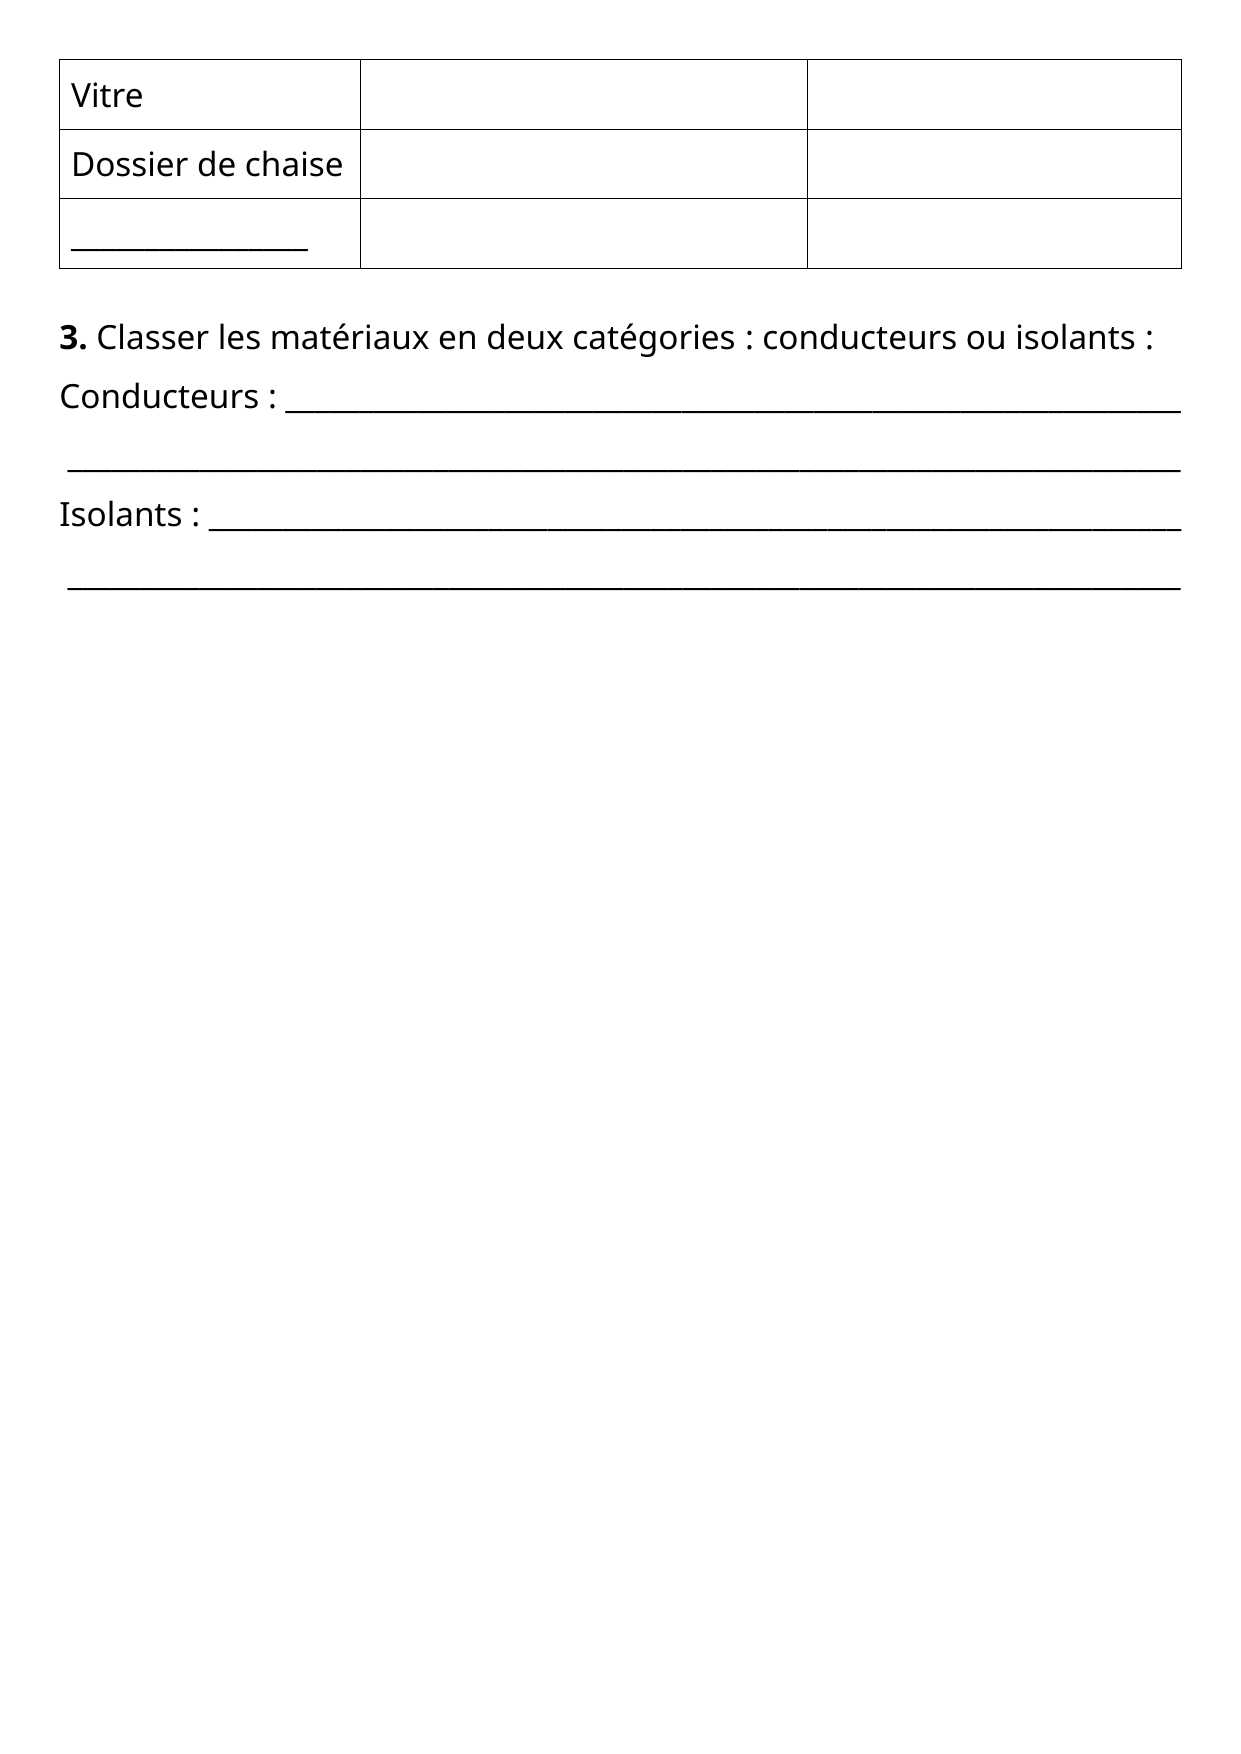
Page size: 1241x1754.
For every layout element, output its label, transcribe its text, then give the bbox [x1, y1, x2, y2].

list Classer les matériaux en deux catégories : conducteurs ou isolants : Conducteurs : Isolants : [59, 313, 1181, 595]
table_cell [361, 60, 807, 128]
table_cell Dossier de chaise [60, 130, 360, 198]
table_cell [361, 130, 807, 198]
table_cell Vitre [60, 60, 360, 128]
table_cell [808, 130, 1181, 198]
table_cell [361, 199, 807, 267]
table_cell ________________ [60, 199, 360, 267]
table_cell [808, 199, 1181, 267]
table_cell [808, 60, 1181, 128]
